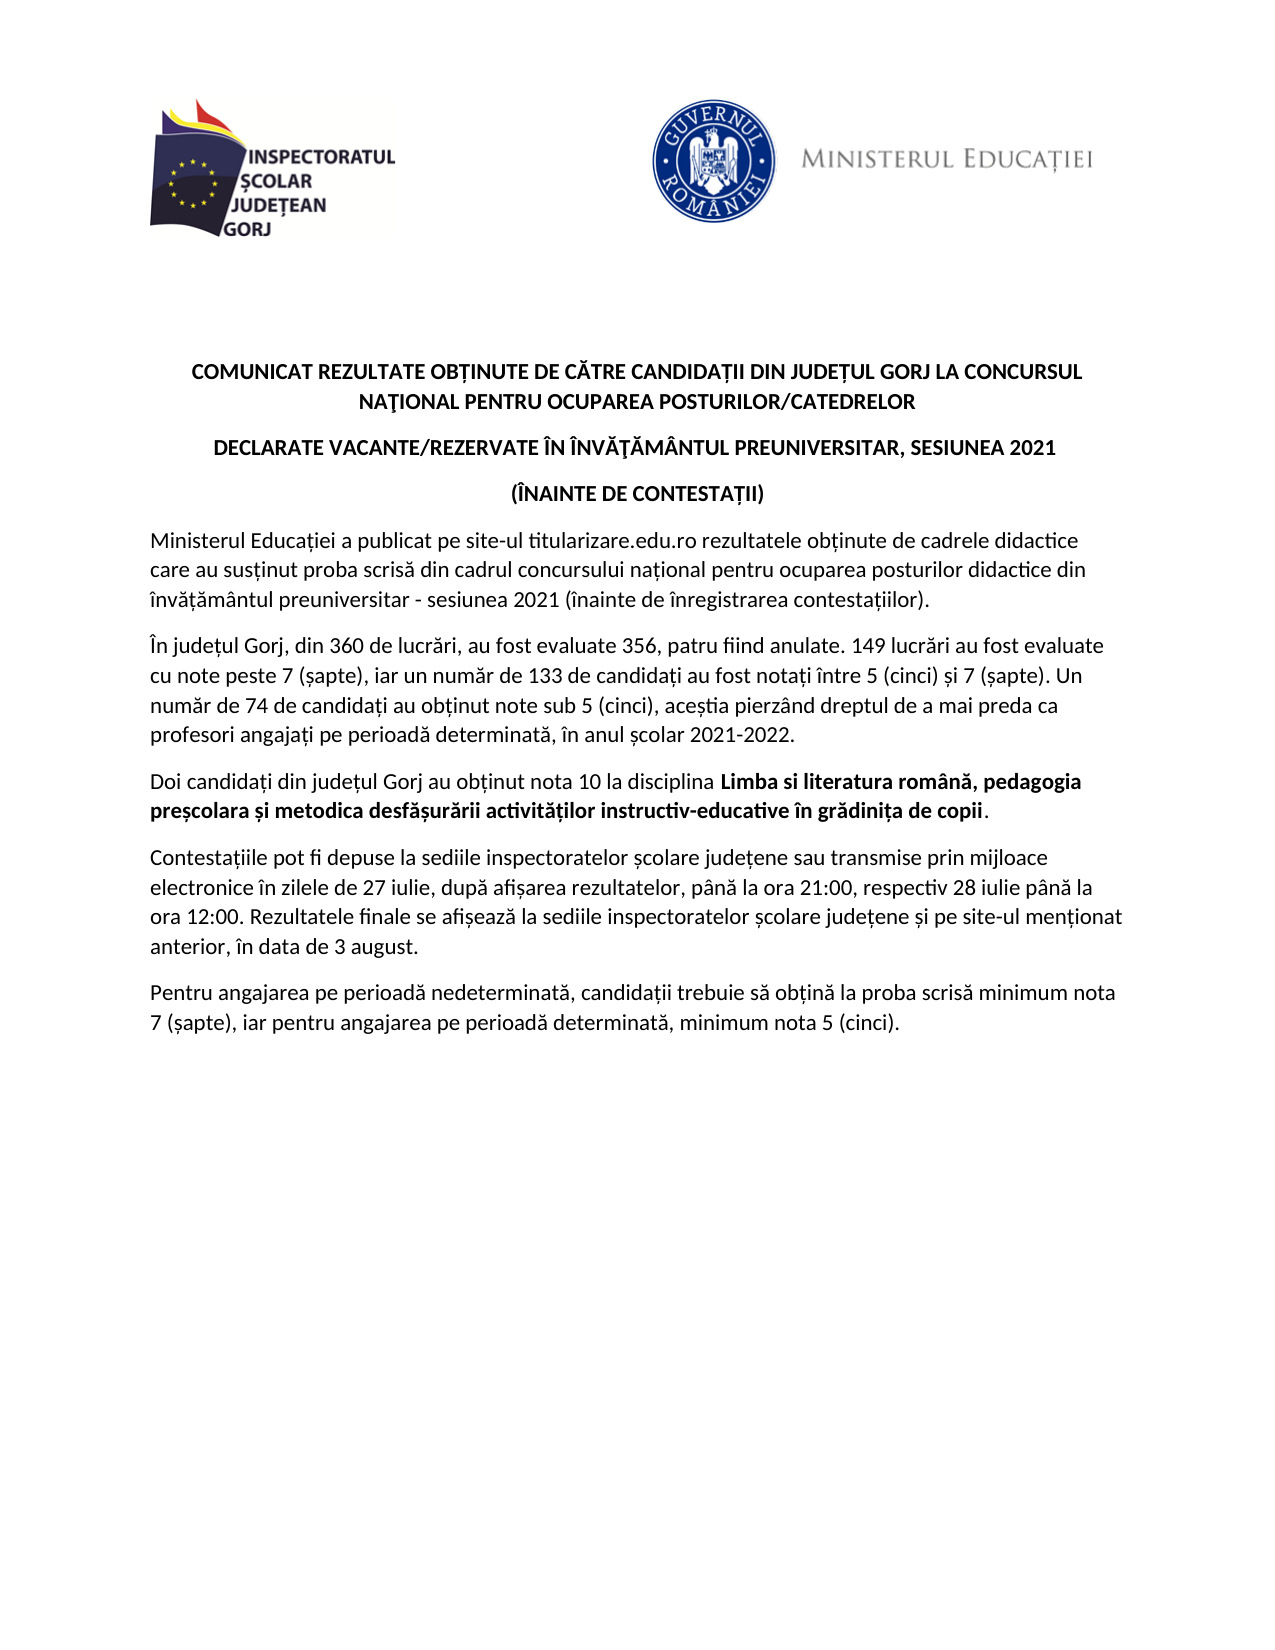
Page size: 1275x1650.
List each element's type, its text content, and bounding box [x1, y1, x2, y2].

text Pentru angajarea pe perioadă nedeterminată, candidații trebuie să obțină la proba scrisă minimum nota 7 (șapte), iar pentru angajarea pe perioadă determinată, minimum nota 5 (cinci). [150, 978, 1125, 1036]
text Doi candidați din județul Gorj au obținut nota 10 la disciplina Limba si literatura română, pedagogia preșcolara și metodica desfășurării activităților instructiv-educative în grădinița de copii. [150, 767, 1125, 825]
text (ÎNAINTE DE CONTESTAȚII) [150, 479, 1125, 507]
text În județul Gorj, din 360 de lucrări, au fost evaluate 356, patru fiind anulate. 149 lucrări au fost evaluate cu note peste 7 (șapte), iar un număr de 133 de candidați au fost notați între 5 (cinci) și 7 (șapte). Un număr de 74 de candidați au obținut note sub 5 (cinci), aceștia pierzând dreptul de a mai preda ca profesori angajați pe perioadă determinată, în anul școlar 2021-2022. [150, 632, 1125, 749]
text Contestațiile pot fi depuse la sediile inspectoratelor școlare județene sau transmise prin mijloace electronice în zilele de 27 iulie, după afișarea rezultatelor, până la ora 21:00, respectiv 28 iulie până la ora 12:00. Rezultatele finale se afișează la sediile inspectoratelor școlare județene și pe site-ul menționat anterior, în data de 3 august. [150, 843, 1125, 960]
text COMUNICAT REZULTATE OBȚINUTE DE CĂTRE CANDIDAȚII DIN JUDEȚUL GORJ LA CONCURSUL NAŢIONAL PENTRU OCUPAREA POSTURILOR/CATEDRELOR [150, 357, 1125, 415]
text Ministerul Educației a publicat pe site-ul titularizare.edu.ro rezultatele obținute de cadrele didactice care au susținut proba scrisă din cadrul concursului național pentru ocuparea posturilor didactice din învățământul preuniversitar - sesiunea 2021 (înainte de înregistrarea contestațiilor). [150, 526, 1125, 613]
text DECLARATE VACANTE/REZERVATE ÎN ÎNVĂŢĂMÂNTUL PREUNIVERSITAR, SESIUNEA 2021 [150, 433, 1125, 461]
